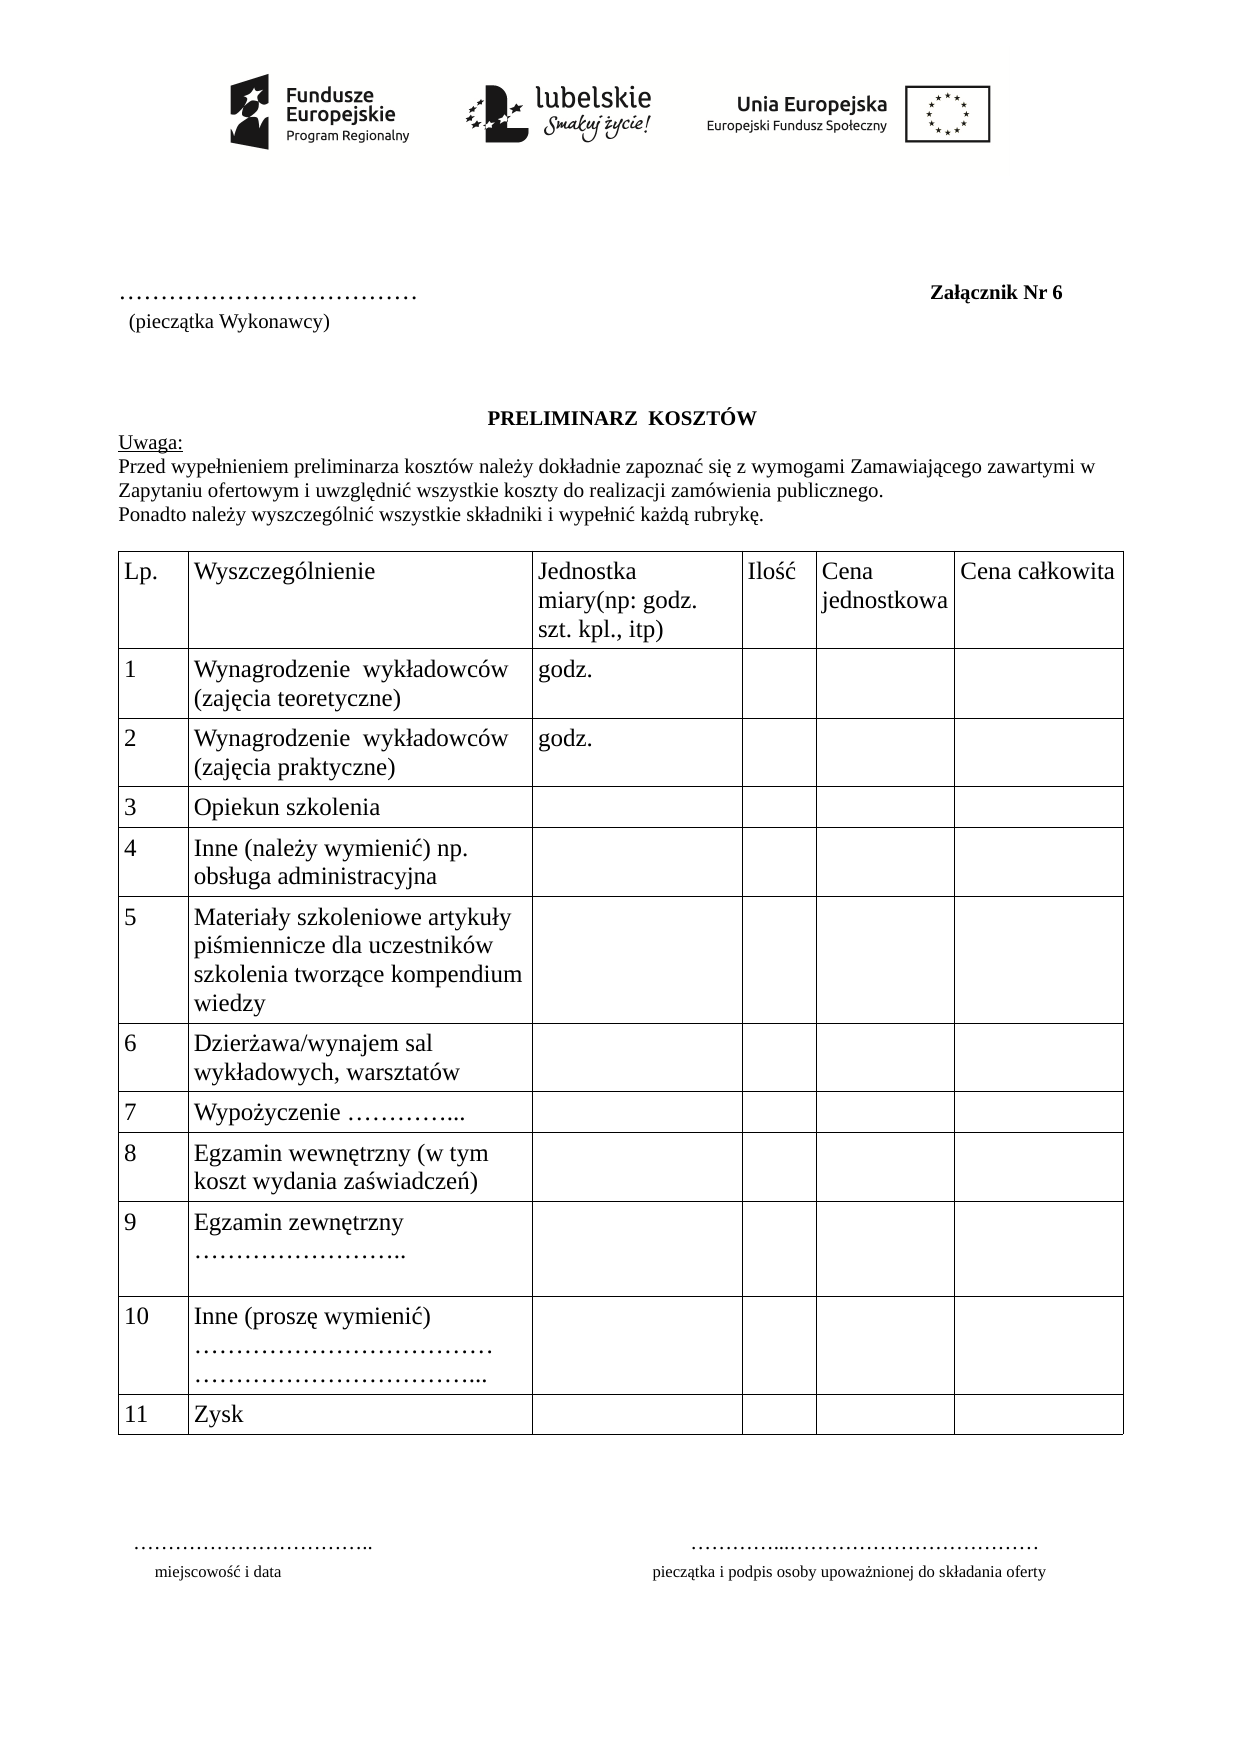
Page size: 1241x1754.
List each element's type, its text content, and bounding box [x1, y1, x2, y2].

text Uwaga: [118, 430, 1122, 454]
text Przed wypełnieniem preliminarza kosztów należy dokładnie zapoznać się z wymogami Zamawiającego zawartymi w Zapytaniu ofertowym i uwzględnić wszystkie koszty do realizacji zamówienia publicznego. [118, 454, 1122, 502]
table_cell 7 [119, 1092, 188, 1132]
table_cell [533, 1297, 742, 1393]
table_cell Wypożyczenie …………... [189, 1092, 532, 1132]
table_cell Zysk [189, 1395, 532, 1434]
table_cell [743, 719, 816, 786]
table_cell Inne (należy wymienić) np. obsługa administracyjna [189, 828, 532, 896]
table_cell [533, 1024, 742, 1091]
table_cell [955, 719, 1123, 786]
table_cell [955, 897, 1123, 1022]
table_cell [955, 828, 1123, 896]
table_cell [817, 1395, 954, 1434]
table_cell 2 [119, 719, 188, 786]
text ……………………………… Załącznik Nr 6 [118, 276, 1122, 305]
table_cell [955, 1092, 1123, 1132]
table_cell [817, 1297, 954, 1393]
table_cell [817, 649, 954, 717]
text …………………………….. …………...……………………………… [118, 1530, 1122, 1554]
text miejscowość i data pieczątka i podpis osoby upoważnionej do składania oferty [118, 1554, 1122, 1583]
table_cell [743, 649, 816, 717]
table_header Ilość [743, 552, 816, 648]
table_cell [817, 828, 954, 896]
table_cell [533, 787, 742, 827]
table_cell [817, 1202, 954, 1296]
table_cell Materiały szkoleniowe artykuły piśmiennicze dla uczestników szkolenia tworzące kompendium wiedzy [189, 897, 532, 1022]
table_cell [955, 1133, 1123, 1201]
table_cell 5 [119, 897, 188, 1022]
table_cell 10 [119, 1297, 188, 1393]
table_cell [533, 1133, 742, 1201]
text Ponadto należy wyszczególnić wszystkie składniki i wypełnić każdą rubrykę. [118, 502, 1122, 526]
table_header Lp. [119, 552, 188, 648]
table_cell godz. [533, 719, 742, 786]
table_header Jednostka miary(np: godz. szt. kpl., itp) [533, 552, 742, 648]
table_cell [817, 719, 954, 786]
table_cell [955, 1024, 1123, 1091]
table_cell [743, 1024, 816, 1091]
table_cell Inne (proszę wymienić) ……………………………… ……………………………... [189, 1297, 532, 1393]
table_cell [743, 787, 816, 827]
table_cell 6 [119, 1024, 188, 1091]
table_header Cena jednostkowa [817, 552, 954, 648]
table_cell godz. [533, 649, 742, 717]
table_cell [743, 897, 816, 1022]
table_cell 9 [119, 1202, 188, 1296]
table_cell [533, 897, 742, 1022]
table_cell [955, 1202, 1123, 1296]
table_cell 11 [119, 1395, 188, 1434]
table_cell Egzamin zewnętrzny …………………….. [189, 1202, 532, 1296]
table_cell [533, 1092, 742, 1132]
table_cell 4 [119, 828, 188, 896]
table_cell Opiekun szkolenia [189, 787, 532, 827]
table_cell [817, 787, 954, 827]
table_header Wyszczególnienie [189, 552, 532, 648]
table_cell [743, 1395, 816, 1434]
table_cell [955, 1297, 1123, 1393]
table_cell 1 [119, 649, 188, 717]
table_cell [743, 828, 816, 896]
table_cell 8 [119, 1133, 188, 1201]
table_cell Wynagrodzenie wykładowców (zajęcia praktyczne) [189, 719, 532, 786]
table_cell [743, 1202, 816, 1296]
table_cell [533, 1395, 742, 1434]
table_cell [743, 1297, 816, 1393]
table_cell [955, 787, 1123, 827]
table_cell [817, 1092, 954, 1132]
text PRELIMINARZ KOSZTÓW [118, 406, 1122, 430]
table_cell [817, 1024, 954, 1091]
table_header Cena całkowita [955, 552, 1123, 648]
text (pieczątka Wykonawcy) [118, 305, 1122, 334]
table_cell Dzierżawa/wynajem sal wykładowych, warsztatów [189, 1024, 532, 1091]
table_cell [955, 649, 1123, 717]
table_cell [533, 828, 742, 896]
table_cell [533, 1202, 742, 1296]
table_cell [955, 1395, 1123, 1434]
table_cell Wynagrodzenie wykładowców (zajęcia teoretyczne) [189, 649, 532, 717]
table_cell [817, 897, 954, 1022]
table_cell [743, 1092, 816, 1132]
table_cell Egzamin wewnętrzny (w tym koszt wydania zaświadczeń) [189, 1133, 532, 1201]
table_cell [743, 1133, 816, 1201]
table_cell [817, 1133, 954, 1201]
table_cell 3 [119, 787, 188, 827]
picture [210, 46, 1010, 176]
